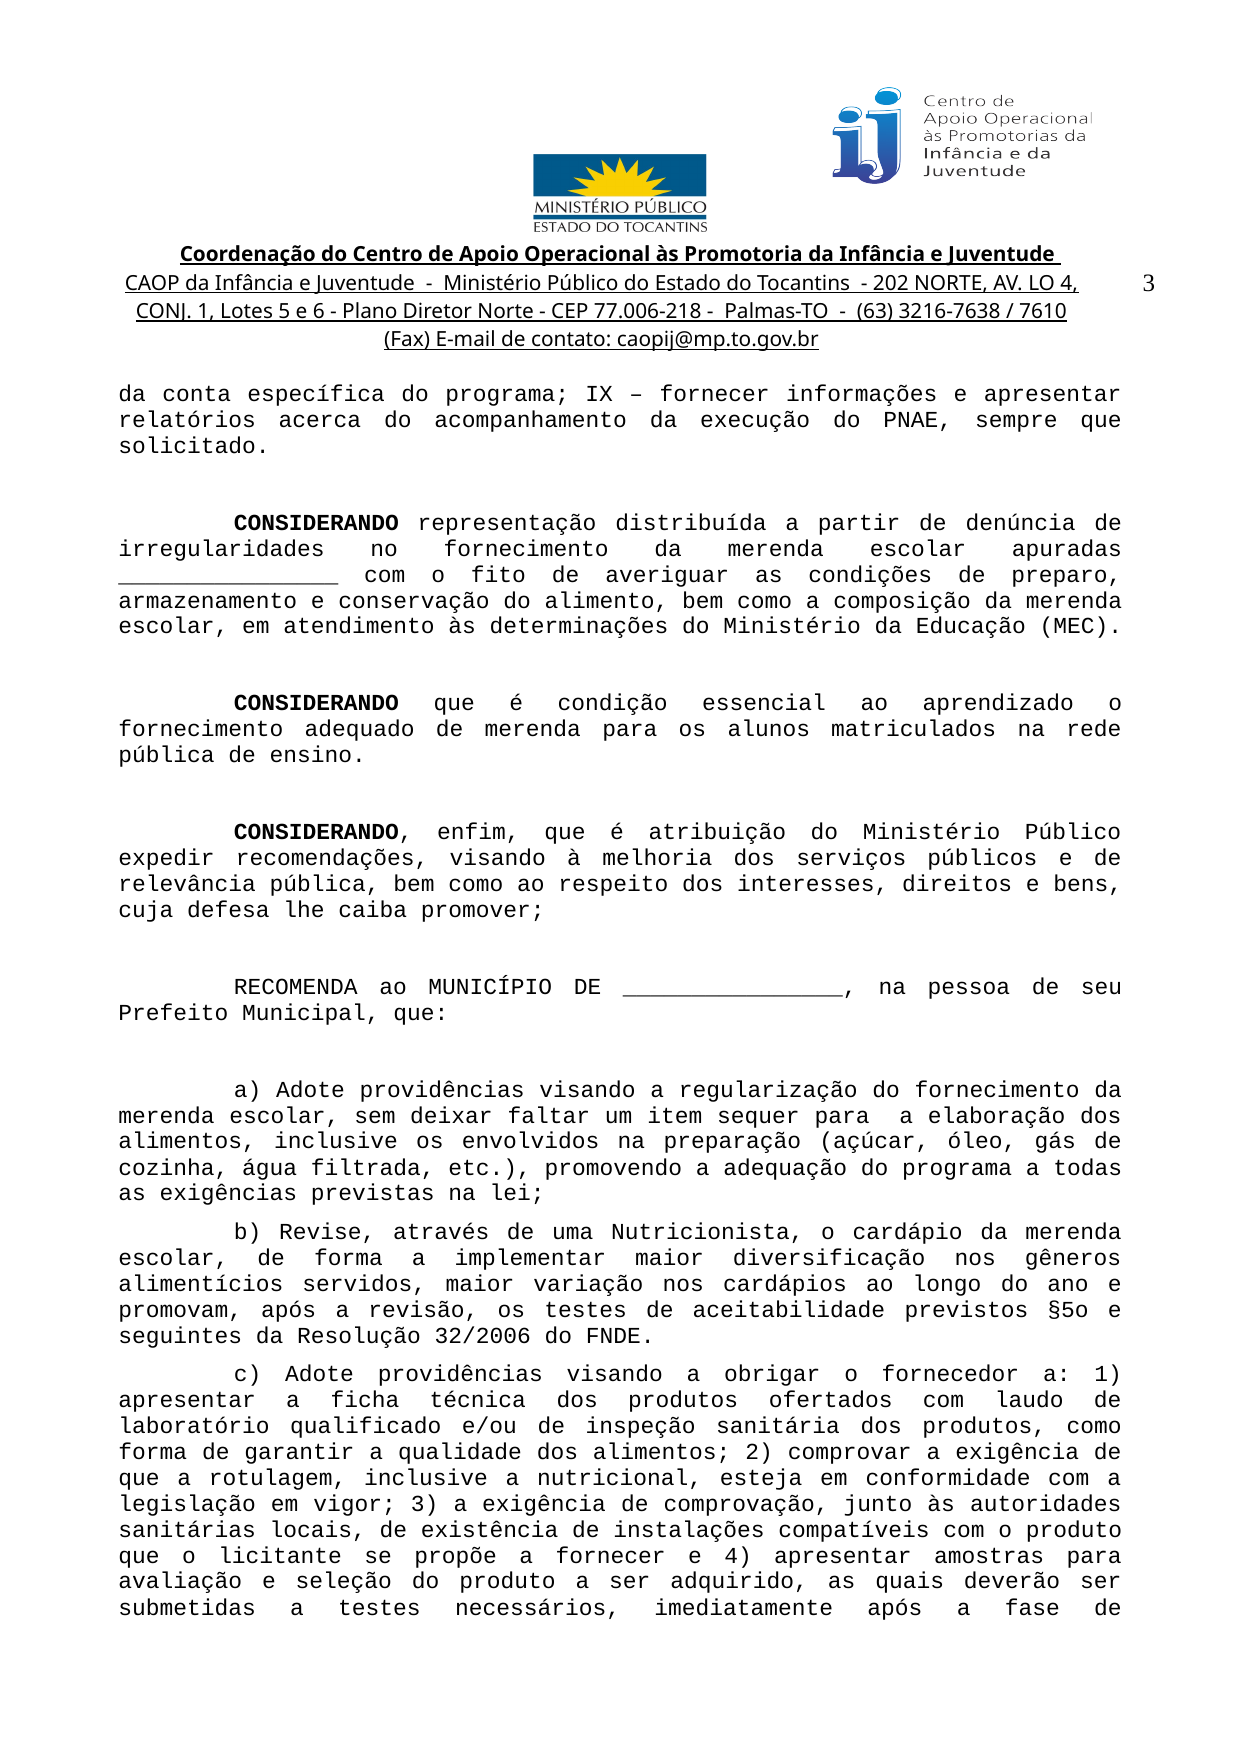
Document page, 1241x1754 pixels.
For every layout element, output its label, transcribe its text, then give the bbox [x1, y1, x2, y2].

text RECOMENDA ao MUNICÍPIO DE ________________, na pessoa de seu Prefeito Municipal, que: [118, 975, 1122, 1027]
text CONSIDERANDO que é condição essencial ao aprendizado o fornecimento adequado de merenda para os alunos matriculados na rede pública de ensino. [118, 692, 1122, 769]
text c) Adote providências visando a obrigar o fornecedor a: 1) apresentar a ficha técnica dos produtos ofertados com laudo de laboratório qualificado e/ou de inspeção sanitária dos produtos, como forma de garantir a qualidade dos alimentos; 2) comprovar a exigência de que a rotulagem, inclusive a nutricional, esteja em conformidade com a legislação em vigor; 3) a exigência de comprovação, junto às autoridades sanitárias locais, de existência de instalações compatíveis com o produto que o licitante se propõe a fornecer e 4) apresentar amostras para avaliação e seleção do produto a ser adquirido, as quais deverão ser submetidas a testes necessários, imediatamente após a fase de [118, 1362, 1122, 1622]
text CONSIDERANDO representação distribuída a partir de denúncia de irregularidades no fornecimento da merenda escolar apuradas ________________ com o fito de averiguar as condições de preparo, armazenamento e conservação do alimento, bem como a composição da merenda escolar, em atendimento às determinações do Ministério da Educação (MEC). [118, 511, 1122, 641]
picture [533, 154, 707, 232]
text b) Revise, através de uma Nutricionista, o cardápio da merenda escolar, de forma a implementar maior diversificação nos gêneros alimentícios servidos, maior variação nos cardápios ao longo do ano e promovam, após a revisão, os testes de aceitabilidade previstos §5o e seguintes da Resolução 32/2006 do FNDE. [118, 1220, 1122, 1350]
text a) Adote providências visando a regularização do fornecimento da merenda escolar, sem deixar faltar um item sequer para a elaboração dos alimentos, inclusive os envolvidos na preparação (açúcar, óleo, gás de cozinha, água filtrada, etc.), promovendo a adequação do programa a todas as exigências previstas na lei; [118, 1078, 1122, 1208]
text da conta específica do programa; IX – fornecer informações e apresentar relatórios acerca do acompanhamento da execução do PNAE, sempre que solicitado. [118, 382, 1122, 460]
picture [832, 87, 1092, 184]
text CONSIDERANDO, enfim, que é atribuição do Ministério Público expedir recomendações, visando à melhoria dos serviços públicos e de relevância pública, bem como ao respeito dos interesses, direitos e bens, cuja defesa lhe caiba promover; [118, 821, 1122, 924]
